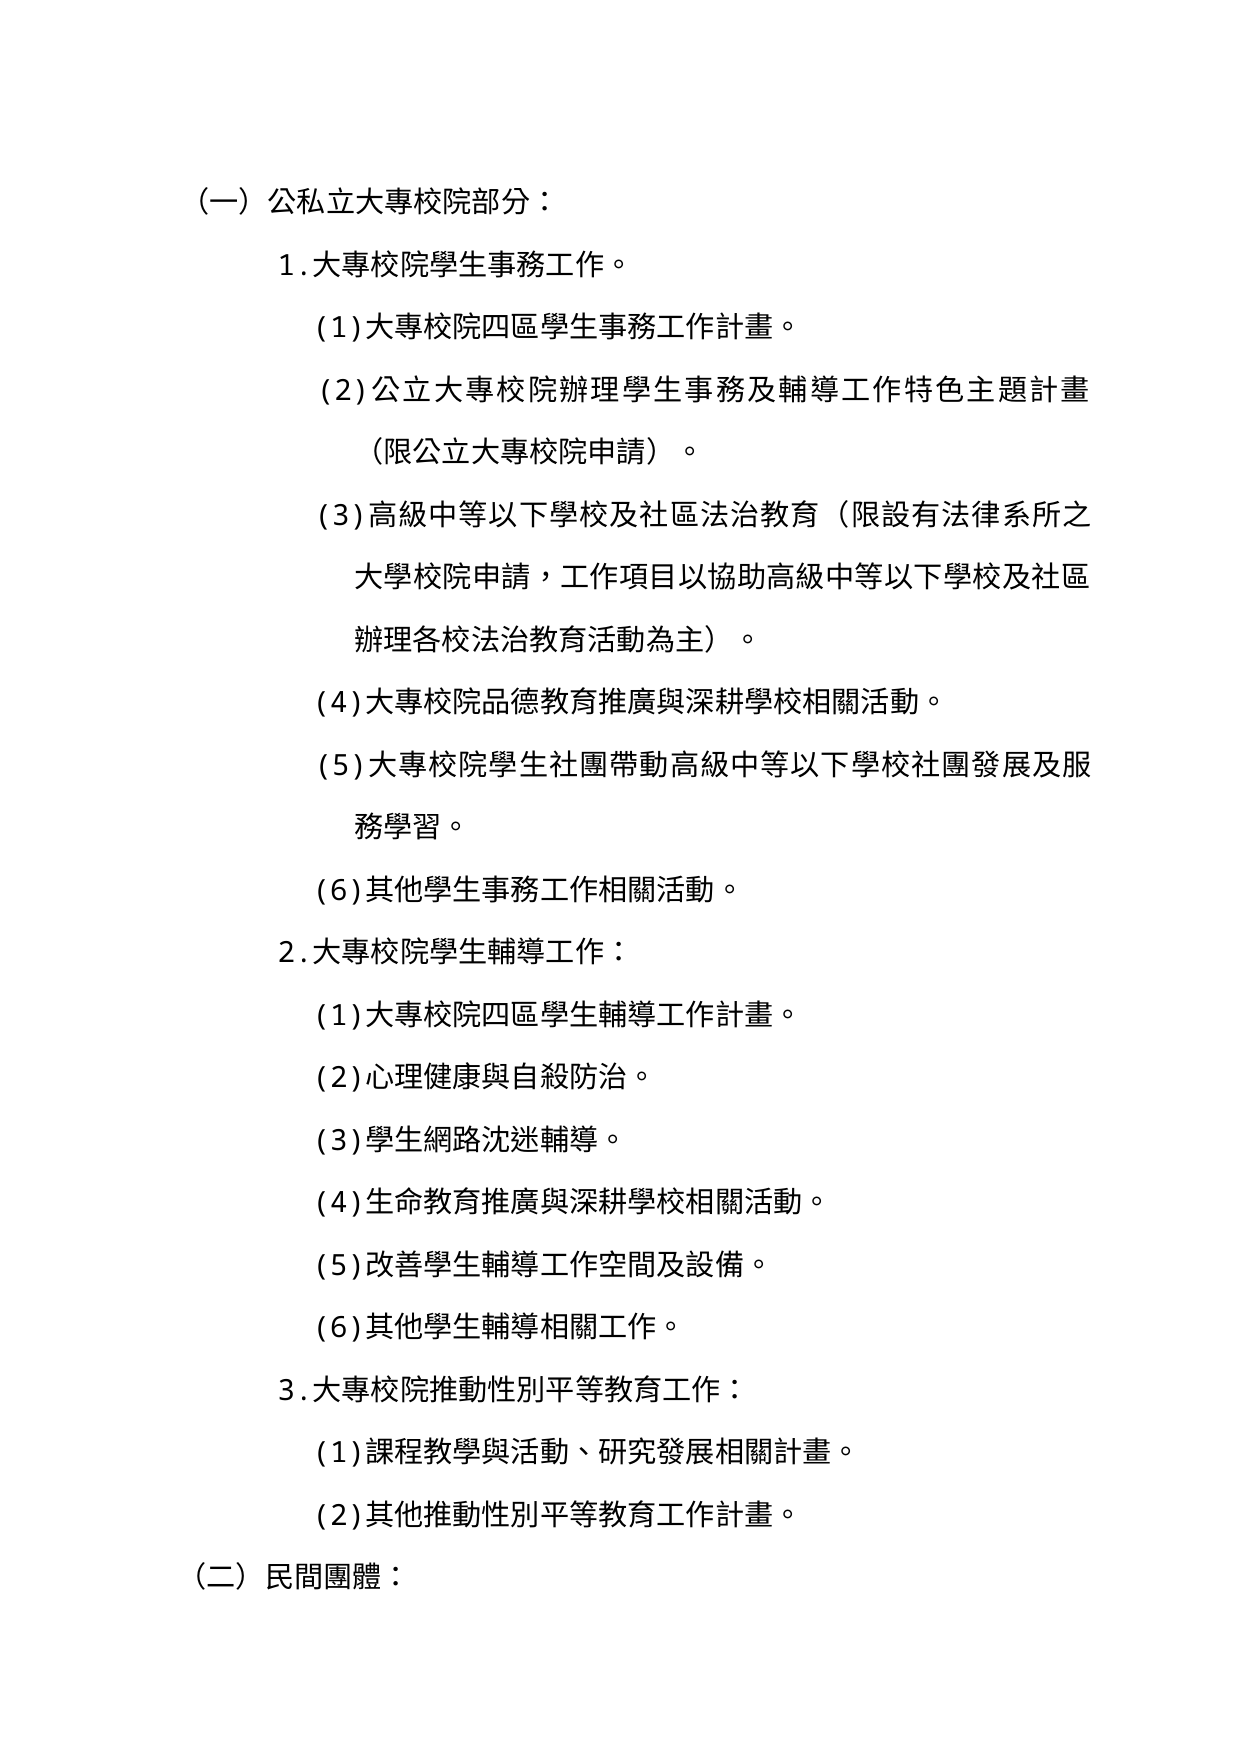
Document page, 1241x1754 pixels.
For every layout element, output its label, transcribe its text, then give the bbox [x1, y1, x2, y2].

text (2)公立大專校院辦理學生事務及輔導工作特色主題計畫（限公立大專校院申請）。 [277, 346, 1092, 471]
text (1)大專校院四區學生事務工作計畫。 [277, 283, 1092, 346]
text 1.大專校院學生事務工作。 [277, 221, 1092, 283]
text (2)其他推動性別平等教育工作計畫。 [277, 1471, 1092, 1533]
text （一）公私立大專校院部分： [180, 158, 1092, 221]
text (5)改善學生輔導工作空間及設備。 [277, 1221, 1092, 1283]
text (6)其他學生輔導相關工作。 [277, 1283, 1092, 1346]
text 2.大專校院學生輔導工作： [277, 908, 1092, 971]
text 3.大專校院推動性別平等教育工作： [277, 1346, 1092, 1408]
text (2)心理健康與自殺防治。 [277, 1033, 1092, 1096]
text (1)課程教學與活動、研究發展相關計畫。 [277, 1408, 1092, 1471]
text (4)生命教育推廣與深耕學校相關活動。 [277, 1158, 1092, 1221]
text (3)學生網路沈迷輔導。 [277, 1096, 1092, 1158]
text (6)其他學生事務工作相關活動。 [277, 846, 1092, 908]
text (3)高級中等以下學校及社區法治教育（限設有法律系所之大學校院申請，工作項目以協助高級中等以下學校及社區辦理各校法治教育活動為主）。 [277, 471, 1092, 658]
text （二）民間團體： [177, 1533, 1092, 1596]
text (4)大專校院品德教育推廣與深耕學校相關活動。 [277, 658, 1092, 721]
text (1)大專校院四區學生輔導工作計畫。 [277, 971, 1092, 1033]
text (5)大專校院學生社團帶動高級中等以下學校社團發展及服務學習。 [277, 721, 1092, 846]
